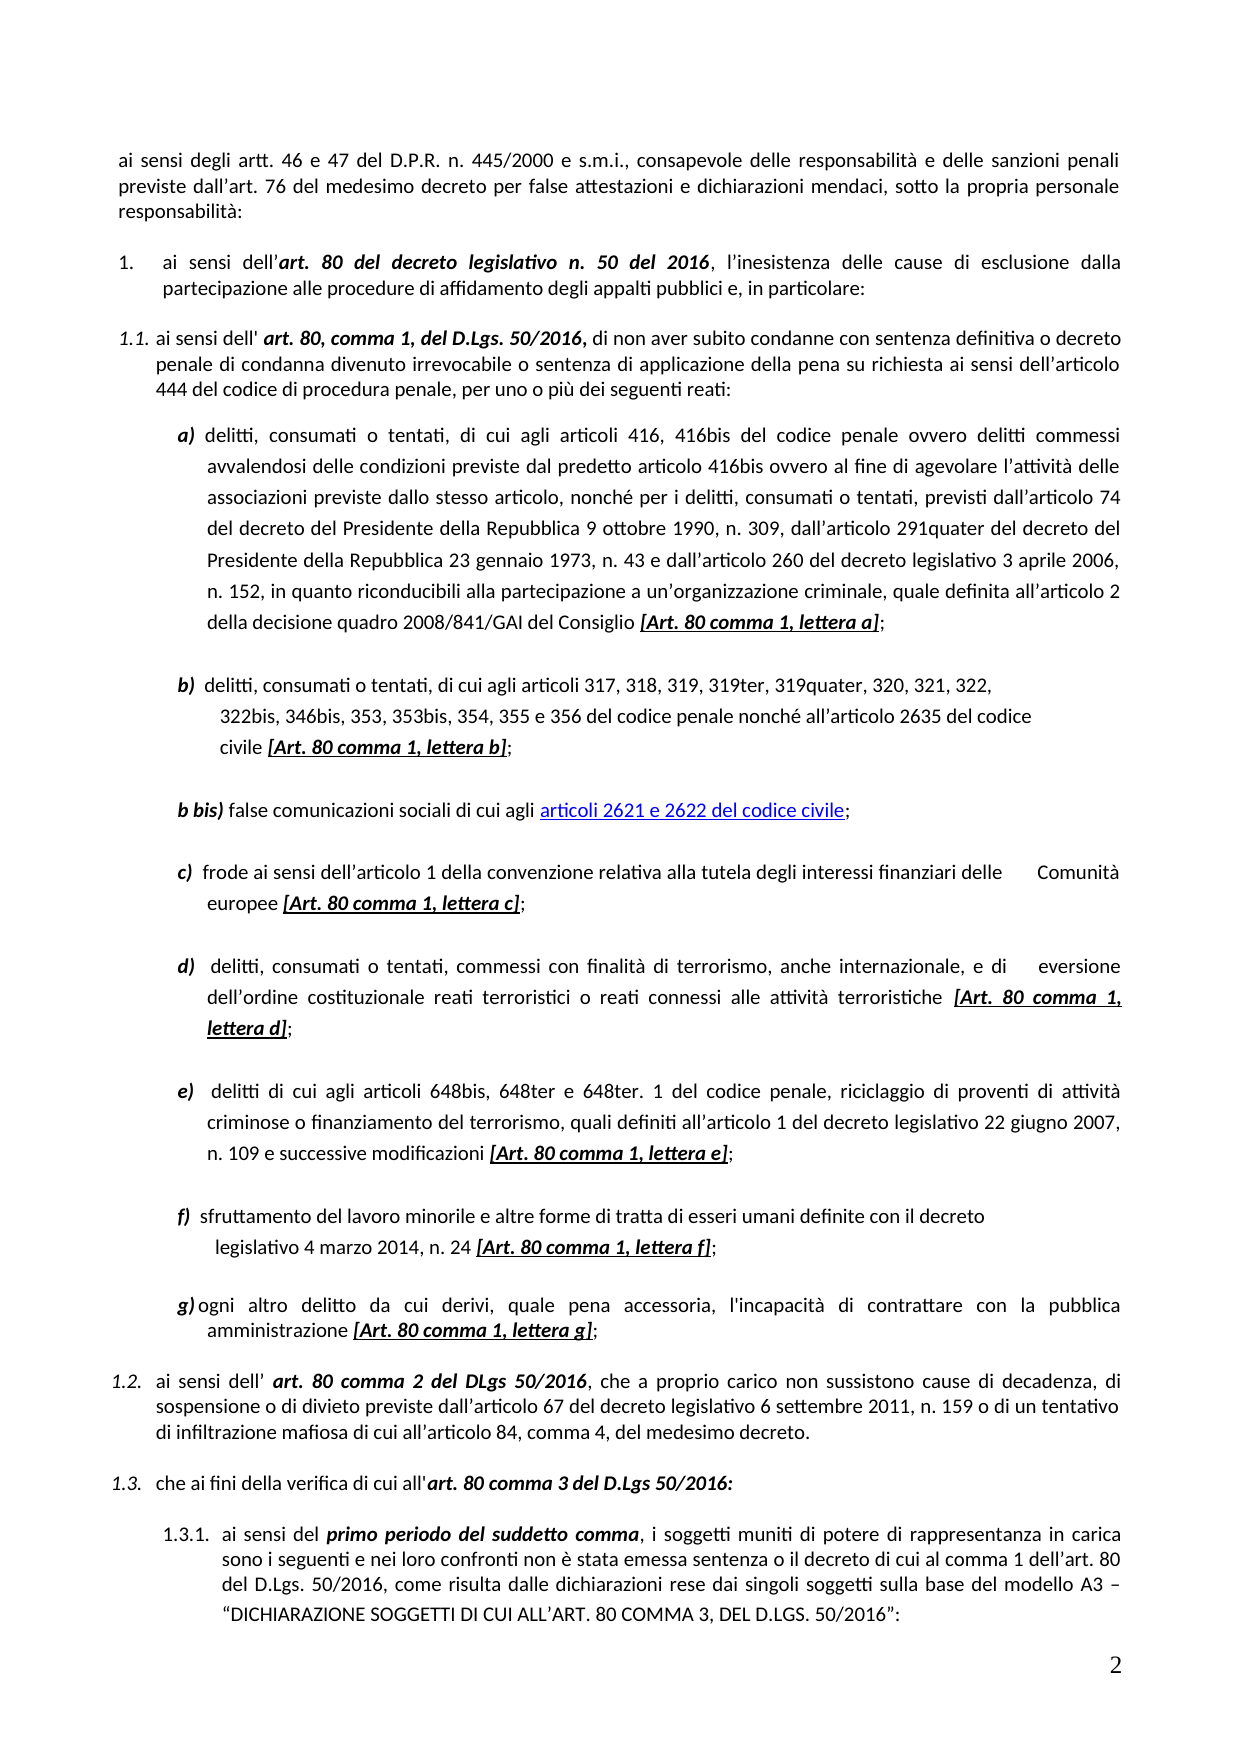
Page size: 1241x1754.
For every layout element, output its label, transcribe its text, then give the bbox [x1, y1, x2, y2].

list ai sensi dell’ art. 80 comma 2 del DLgs 50/2016, che a proprio carico non sussistono cause di decadenza, di sospensione o di divieto previste dall’articolo 67 del decreto legislativo 6 settembre 2011, n. 159 o di un tentativo di infiltrazione mafiosa di cui all’articolo 84, comma 4, del medesimo decreto. [111, 1368, 1122, 1444]
text legislativo 4 marzo 2014, n. 24 [Art. 80 comma 1, lettera f]; [177, 1229, 1122, 1261]
text b) delitti, consumati o tentati, di cui agli articoli 317, 318, 319, 319ter, 319quater, 320, 321, 322, [177, 667, 1122, 698]
text f) sfruttamento del lavoro minorile e altre forme di tratta di esseri umani definite con il decreto [177, 1198, 1122, 1229]
text c) frode ai sensi dell’articolo 1 della convenzione relativa alla tutela degli interessi finanziari delle Comunità europee [Art. 80 comma 1, lettera c]; [177, 854, 1122, 917]
list ai sensi del primo periodo del suddetto comma, i soggetti muniti di potere di rappresentanza in carica sono i seguenti e nei loro confronti non è stata emessa sentenza o il decreto di cui al comma 1 dell’art. 80 del D.Lgs. 50/2016, come risulta dalle dichiarazioni rese dai singoli soggetti sulla base del modello A3 – “DICHIARAZIONE SOGGETTI DI CUI ALL’ART. 80 COMMA 3, DEL D.LGS. 50/2016”: [162, 1521, 1122, 1628]
text 322bis, 346bis, 353, 353bis, 354, 355 e 356 del codice penale nonché all’articolo 2635 del codice [177, 698, 1122, 729]
text ai sensi degli artt. 46 e 47 del D.P.R. n. 445/2000 e s.m.i., consapevole delle responsabilità e delle sanzioni penali previste dall’art. 76 del medesimo decreto per false attestazioni e dichiarazioni mendaci, sotto la propria personale responsabilità: [118, 148, 1122, 224]
list ogni altro delitto da cui derivi, quale pena accessoria, l'incapacità di contrattare con la pubblica amministrazione [Art. 80 comma 1, lettera g]; [177, 1292, 1122, 1343]
list ai sensi dell’art. 80 del decreto legislativo n. 50 del 2016, l’inesistenza delle cause di esclusione dalla partecipazione alle procedure di affidamento degli appalti pubblici e, in particolare: [118, 249, 1122, 300]
text civile [Art. 80 comma 1, lettera b]; [177, 729, 1122, 761]
text e) delitti di cui agli articoli 648bis, 648ter e 648ter. 1 del codice penale, riciclaggio di proventi di attività criminose o finanziamento del terrorismo, quali definiti all’articolo 1 del decreto legislativo 22 giugno 2007, n. 109 e successive modificazioni [Art. 80 comma 1, lettera e]; [177, 1073, 1122, 1167]
text d) delitti, consumati o tentati, commessi con finalità di terrorismo, anche internazionale, e di eversione dell’ordine costituzionale reati terroristici o reati connessi alle attività terroristiche [Art. 80 comma 1, lettera d]; [177, 948, 1122, 1042]
list che ai fini della verifica di cui all'art. 80 comma 3 del D.Lgs 50/2016: [111, 1470, 1122, 1495]
list ai sensi dell' art. 80, comma 1, del D.Lgs. 50/2016, di non aver subito condanne con sentenza definitiva o decreto penale di condanna divenuto irrevocabile o sentenza di applicazione della pena su richiesta ai sensi dell’articolo 444 del codice di procedura penale, per uno o più dei seguenti reati: [118, 326, 1122, 402]
text b bis) false comunicazioni sociali di cui agli articoli 2621 e 2622 del codice civile; [177, 792, 1122, 823]
text a) delitti, consumati o tentati, di cui agli articoli 416, 416bis del codice penale ovvero delitti commessi avvalendosi delle condizioni previste dal predetto articolo 416bis ovvero al fine di agevolare l’attività delle associazioni previste dallo stesso articolo, nonché per i delitti, consumati o tentati, previsti dall’articolo 74 del decreto del Presidente della Repubblica 9 ottobre 1990, n. 309, dall’articolo 291quater del decreto del Presidente della Repubblica 23 gennaio 1973, n. 43 e dall’articolo 260 del decreto legislativo 3 aprile 2006, n. 152, in quanto riconducibili alla partecipazione a un’organizzazione criminale, quale definita all’articolo 2 della decisione quadro 2008/841/GAI del Consiglio [Art. 80 comma 1, lettera a]; [177, 417, 1122, 636]
